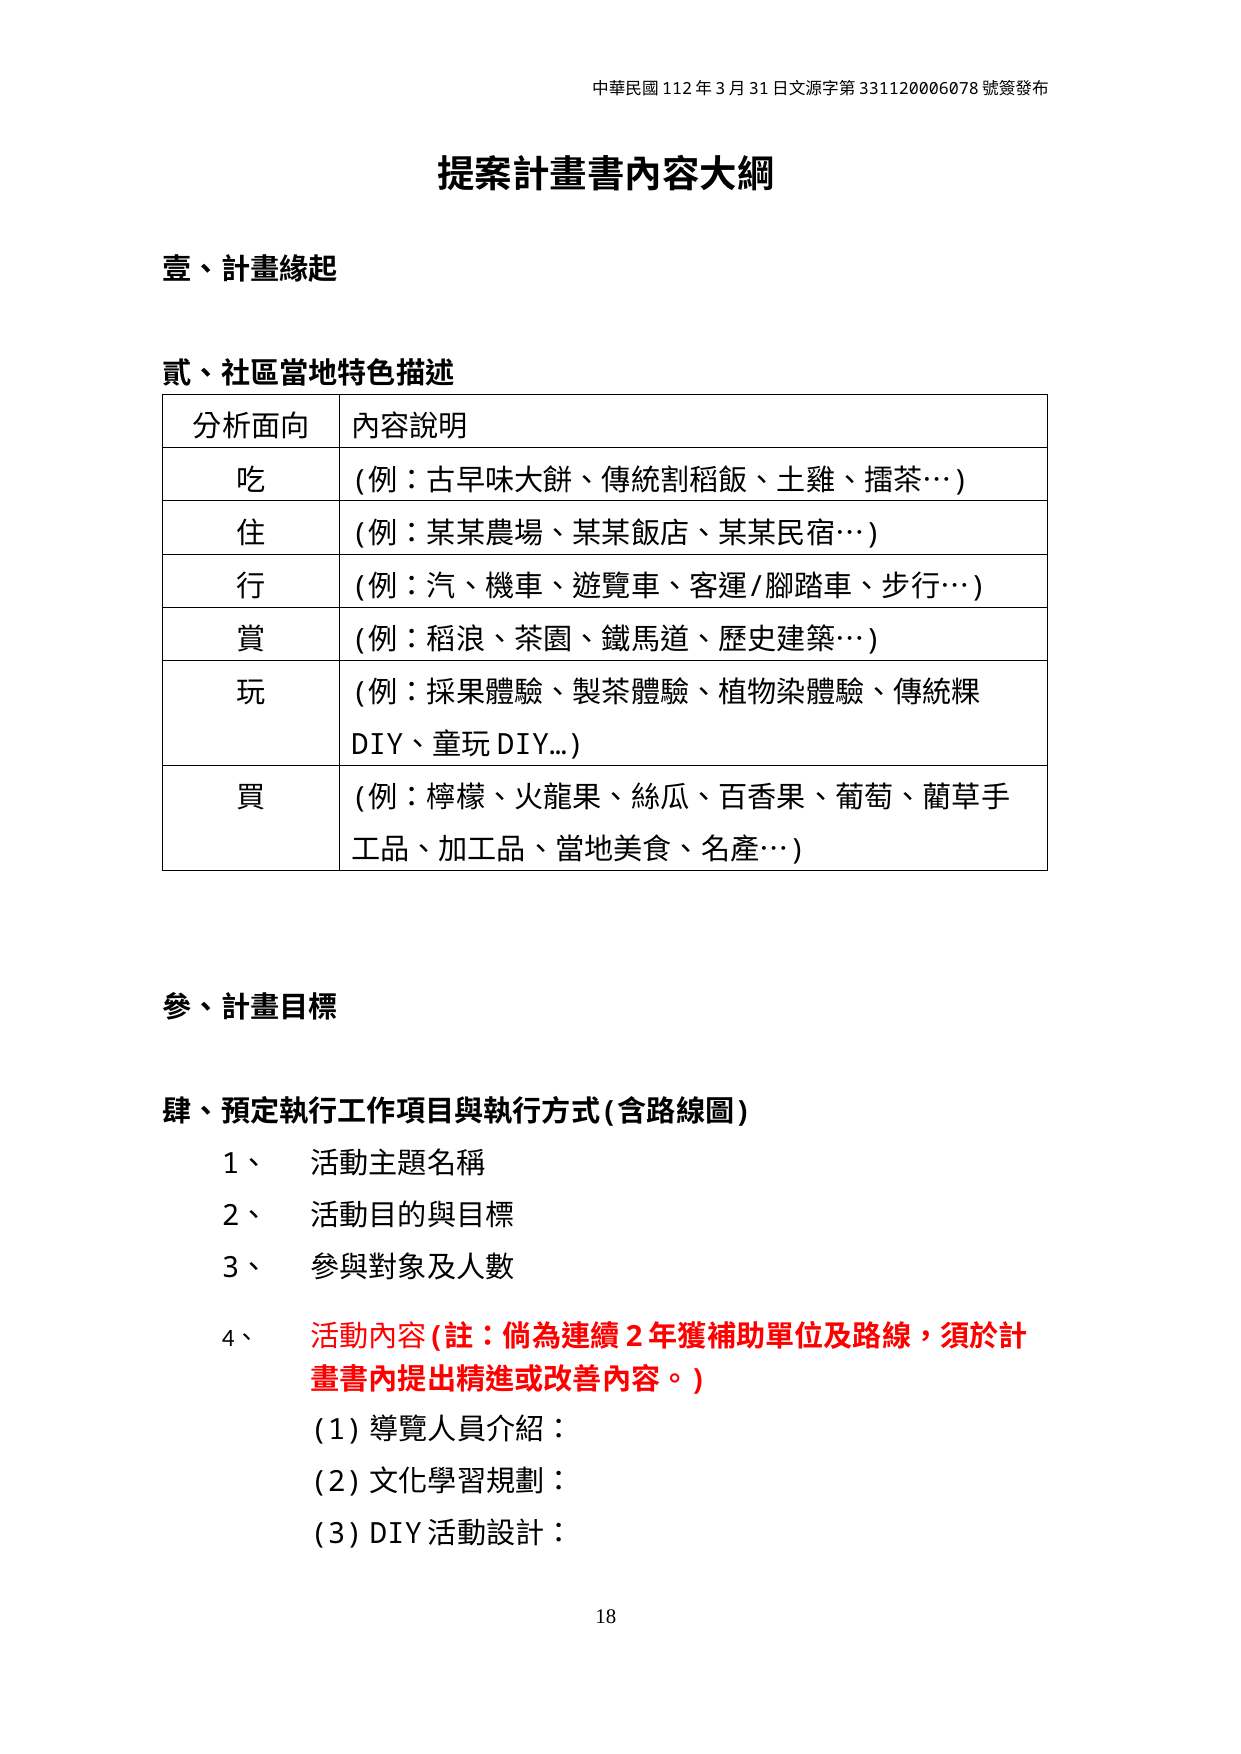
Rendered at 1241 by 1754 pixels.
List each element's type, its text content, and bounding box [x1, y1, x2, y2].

text 提案計畫書內容大綱 [162, 154, 1048, 196]
list 參與對象及人數 [222, 1236, 1048, 1288]
table_cell (例：採果體驗、製茶體驗、植物染體驗、傳統粿DIY、童玩DIY…) [340, 661, 1047, 765]
text 肆、預定執行工作項目與執行方式(含路線圖) [162, 1079, 1048, 1132]
table_cell 行 [163, 555, 339, 607]
list 導覽人員介紹： [310, 1398, 1048, 1450]
text 貳、社區當地特色描述 [162, 342, 1048, 394]
table_cell 住 [163, 501, 339, 553]
table_header 分析面向 [163, 395, 339, 447]
table_cell 玩 [163, 661, 339, 765]
list 文化學習規劃： [310, 1450, 1048, 1502]
table_cell (例：某某農場、某某飯店、某某民宿…) [340, 501, 1047, 553]
table_cell (例：稻浪、茶園、鐵馬道、歷史建築…) [340, 608, 1047, 660]
table_header 內容說明 [340, 395, 1047, 447]
table_cell (例：汽、機車、遊覽車、客運/腳踏車、步行…) [340, 555, 1047, 607]
table_cell 吃 [163, 448, 339, 500]
text 壹、計畫緣起 [162, 238, 1048, 290]
list 活動內容(註：倘為連續2年獲補助單位及路線，須於計畫書內提出精進或改善內容。) [222, 1313, 1048, 1398]
list DIY活動設計： [310, 1502, 1048, 1554]
text 參、計畫目標 [162, 975, 1048, 1027]
table_cell (例：檸檬、火龍果、絲瓜、百香果、葡萄、藺草手工品、加工品、當地美食、名產…) [340, 766, 1047, 870]
table_cell 賞 [163, 608, 339, 660]
table_cell (例：古早味大餅、傳統割稻飯、土雞、擂茶…) [340, 448, 1047, 500]
list 活動目的與目標 [222, 1184, 1048, 1236]
list 活動主題名稱 [222, 1132, 1048, 1184]
table_cell 買 [163, 766, 339, 870]
